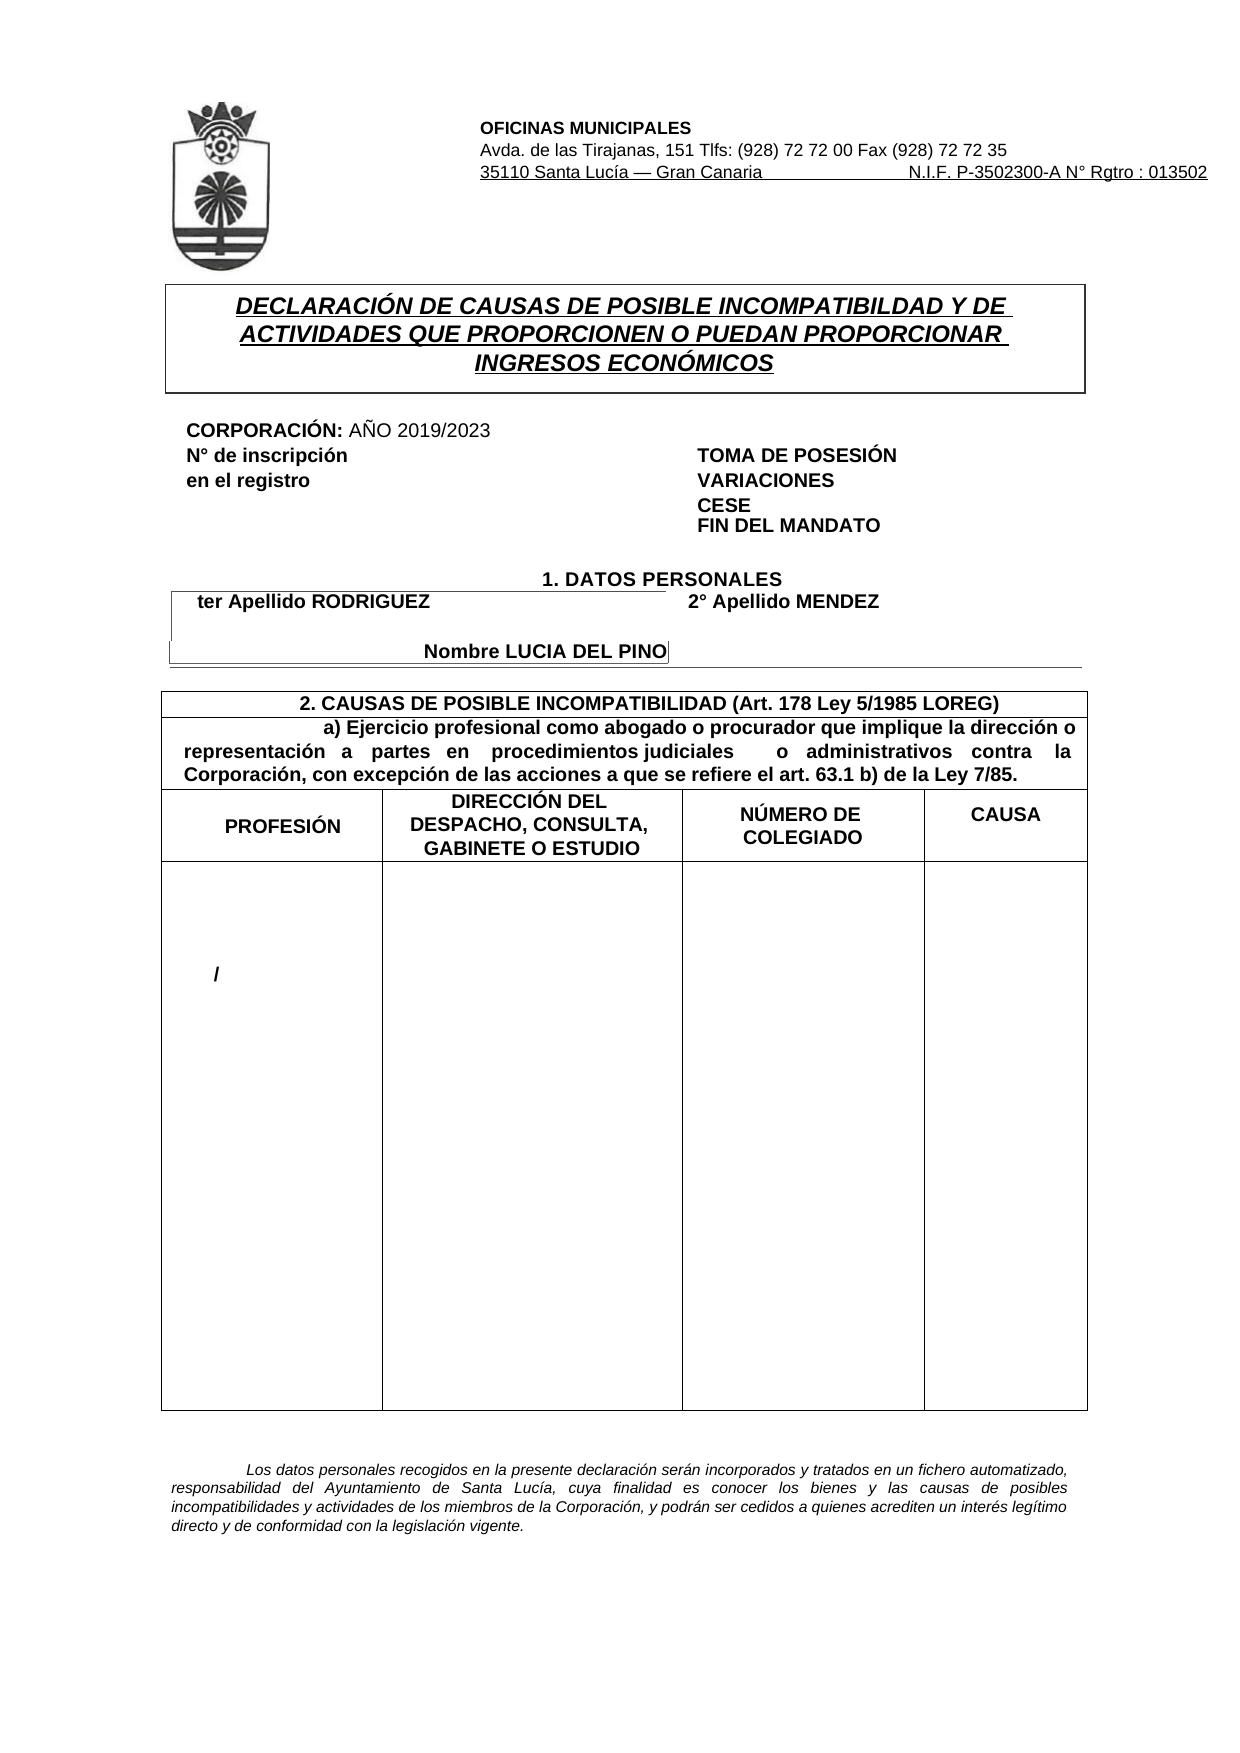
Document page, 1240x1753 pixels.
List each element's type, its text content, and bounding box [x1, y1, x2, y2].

table_cell [683, 862, 924, 1410]
text Los datos personales recogidos en la presente declaración serán incorporados y tratados en un fichero automatizado, responsabilidad del Ayuntamiento de Santa Lucía, cuya finalidad es conocer los bienes y las causas de posibles incompatibilidades y actividades de los miembros de la Corporación, y podrán ser cedidos a quienes acrediten un interés legítimo directo y de conformidad con la legislación vigente. [171, 1460, 1071, 1535]
table_header ter Apellido RODRIGUEZ [172, 592, 666, 641]
table_header 2. CAUSAS DE POSIBLE INCOMPATIBILIDAD (Art. 178 Ley 5/1985 LOREG) [162, 692, 1087, 716]
table_header CORPORACIÓN: AÑO 2019/2023 N° de inscripción en el registro [111, 418, 599, 536]
table_cell DIRECCIÓN DEL DESPACHO, CONSULTA, GABINETE O ESTUDIO [383, 790, 682, 861]
table_cell / [162, 862, 382, 1410]
table_cell [383, 862, 682, 1410]
table_header TOMA DE POSESIÓN VARIACIONES CESE FIN DEL MANDATO [600, 418, 1213, 536]
text Nombre LUCIA DEL PINO [170, 641, 668, 663]
table_header [111, 100, 270, 283]
table_cell CAUSA [925, 790, 1087, 861]
text 1. DATOS PERSONALES [111, 568, 1213, 590]
table_header 2° Apellido MENDEZ [666, 591, 1213, 641]
table_header OFICINAS MUNICIPALES Avda. de las Tirajanas, 151 Tlfs: (928) 72 72 00 Fax (928) 72 72 35 35110 Santa Lucía — Gran Canaria N.I.F. P-3502300-A N° Rgtro : 013502 [270, 100, 1213, 283]
table_cell a) Ejercicio profesional como abogado o procurador que implique la dirección o representación a partes en procedimientos judiciales o administrativos contra la Corporación, con excepción de las acciones a que se refiere el art. 63.1 b) de la Ley 7/85. [162, 718, 1087, 789]
text DECLARACIÓN DE CAUSAS DE POSIBLE INCOMPATIBILDAD Y DE ACTIVIDADES QUE PROPORCIONEN O PUEDAN PROPORCIONAR INGRESOS ECONÓMICOS [166, 285, 1084, 392]
table_cell PROFESIÓN [162, 790, 382, 861]
table_cell [925, 862, 1087, 1410]
table_cell NÚMERO DE COLEGIADO [683, 790, 924, 861]
